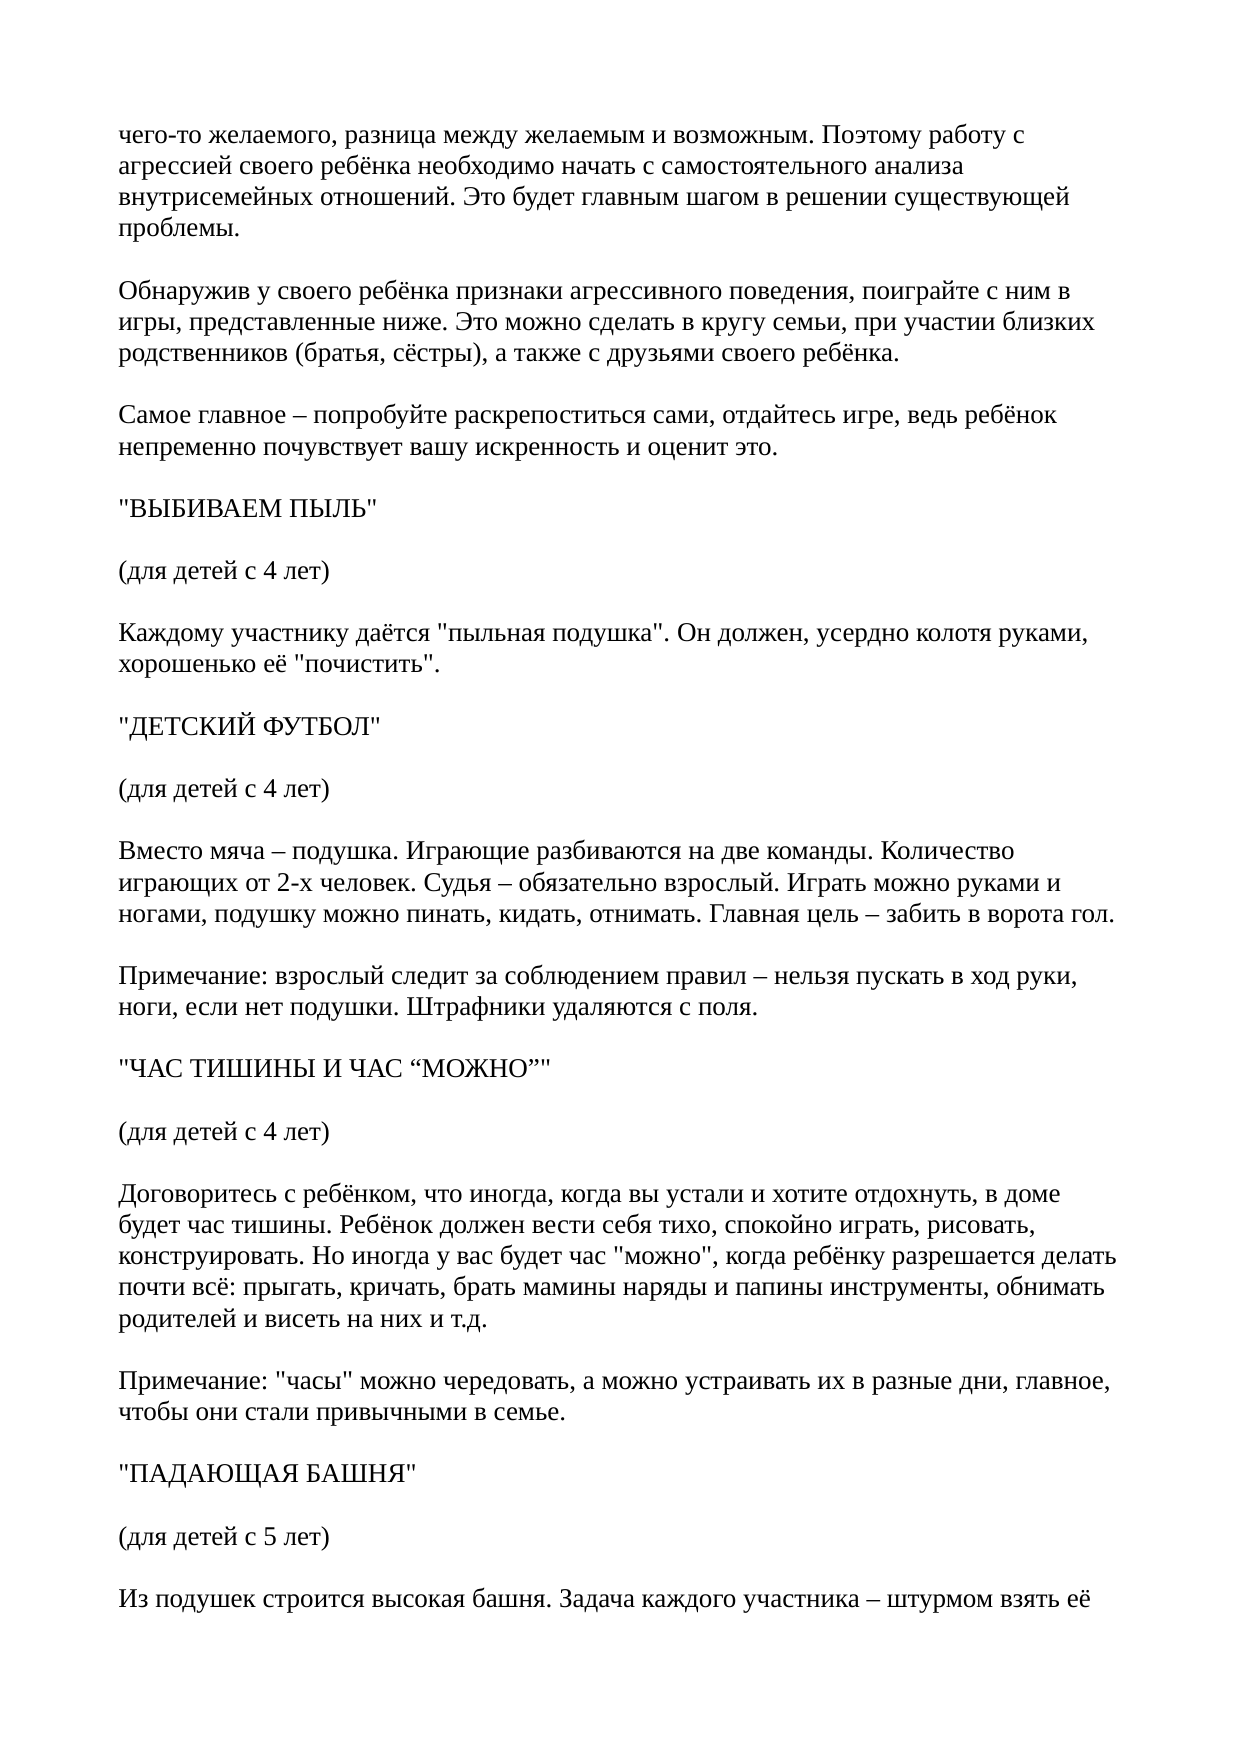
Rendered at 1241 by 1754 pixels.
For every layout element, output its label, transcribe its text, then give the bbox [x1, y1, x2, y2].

text Каждому участнику даётся "пыльная подушка". Он должен, усердно колотя руками, хорошенько её "почистить". [118, 616, 1122, 679]
text "ДЕТСКИЙ ФУТБОЛ" [118, 710, 1122, 741]
text Вместо мяча – подушка. Играющие разбиваются на две команды. Количество играющих от 2-х человек. Судья – обязательно взрослый. Играть можно руками и ногами, подушку можно пинать, кидать, отнимать. Главная цель – забить в ворота гол. [118, 834, 1122, 928]
text (для детей с 4 лет) [118, 772, 1122, 803]
text Самое главное – попробуйте раскрепоститься сами, отдайтесь игре, ведь ребёнок непременно почувствует вашу искренность и оценит это. [118, 398, 1122, 461]
text (для детей с 4 лет) [118, 1115, 1122, 1146]
text чего-то желаемого, разница между желаемым и возможным. Поэтому работу с агрессией своего ребёнка необходимо начать с самостоятельного анализа внутрисемейных отношений. Это будет главным шагом в решении существующей проблемы. [118, 118, 1122, 243]
text (для детей с 4 лет) [118, 554, 1122, 585]
text "ЧАС ТИШИНЫ И ЧАС “МОЖНО”" [118, 1052, 1122, 1084]
text Примечание: "часы" можно чередовать, а можно устраивать их в разные дни, главное, чтобы они стали привычными в семье. [118, 1364, 1122, 1426]
text Примечание: взрослый следит за соблюдением правил – нельзя пускать в ход руки, ноги, если нет подушки. Штрафники удаляются с поля. [118, 959, 1122, 1021]
text Обнаружив у своего ребёнка признаки агрессивного поведения, поиграйте с ним в игры, представленные ниже. Это можно сделать в кругу семьи, при участии близких родственников (братья, сёстры), а также с друзьями своего ребёнка. [118, 274, 1122, 367]
text Из подушек строится высокая башня. Задача каждого участника – штурмом взять её [118, 1582, 1122, 1613]
text Договоритесь с ребёнком, что иногда, когда вы устали и хотите отдохнуть, в доме будет час тишины. Ребёнок должен вести себя тихо, спокойно играть, рисовать, конструировать. Но иногда у вас будет час "можно", когда ребёнку разрешается делать почти всё: прыгать, кричать, брать мамины наряды и папины инструменты, обнимать родителей и висеть на них и т.д. [118, 1177, 1122, 1333]
text "ВЫБИВАЕМ ПЫЛЬ" [118, 492, 1122, 523]
text "ПАДАЮЩАЯ БАШНЯ" [118, 1457, 1122, 1488]
text (для детей с 5 лет) [118, 1520, 1122, 1551]
